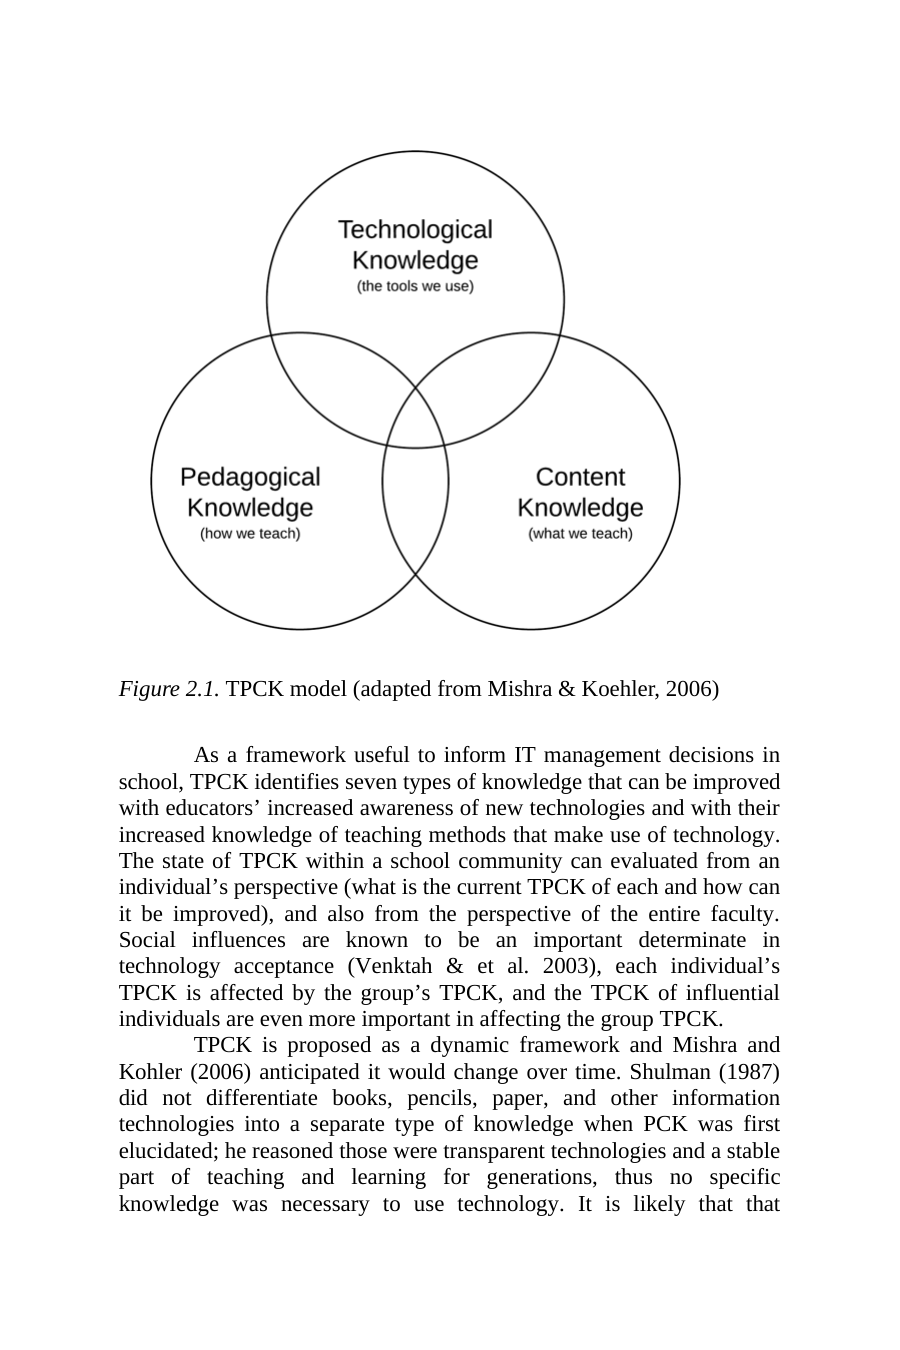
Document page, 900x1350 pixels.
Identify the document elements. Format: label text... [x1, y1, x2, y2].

text Figure 2.1. TPCK model (adapted from Mishra & Koehler, 2006) [118, 675, 781, 701]
text TPCK is proposed as a dynamic framework and Mishra and Kohler (2006) anticipated it would change over time. Shulman (1987) did not differentiate books, pencils, paper, and other information technologies into a separate type of knowledge when PCK was first elucidated; he reasoned those were transparent technologies and a stable part of teaching and learning for generations, thus no specific knowledge was necessary to use technology. It is likely that that [118, 1031, 781, 1216]
text As a framework useful to inform IT management decisions in school, TPCK identifies seven types of knowledge that can be improved with educators’ increased awareness of new technologies and with their increased knowledge of teaching methods that make use of technology. The state of TPCK within a school community can evaluated from an individual’s perspective (what is the current TPCK of each and how can it be improved), and also from the perspective of the entire faculty. Social influences are known to be an important determinate in technology acceptance (Venktah & et al. 2003), each individual’s TPCK is affected by the group’s TPCK, and the TPCK of influential individuals are even more important in affecting the group TPCK. [118, 742, 781, 1031]
